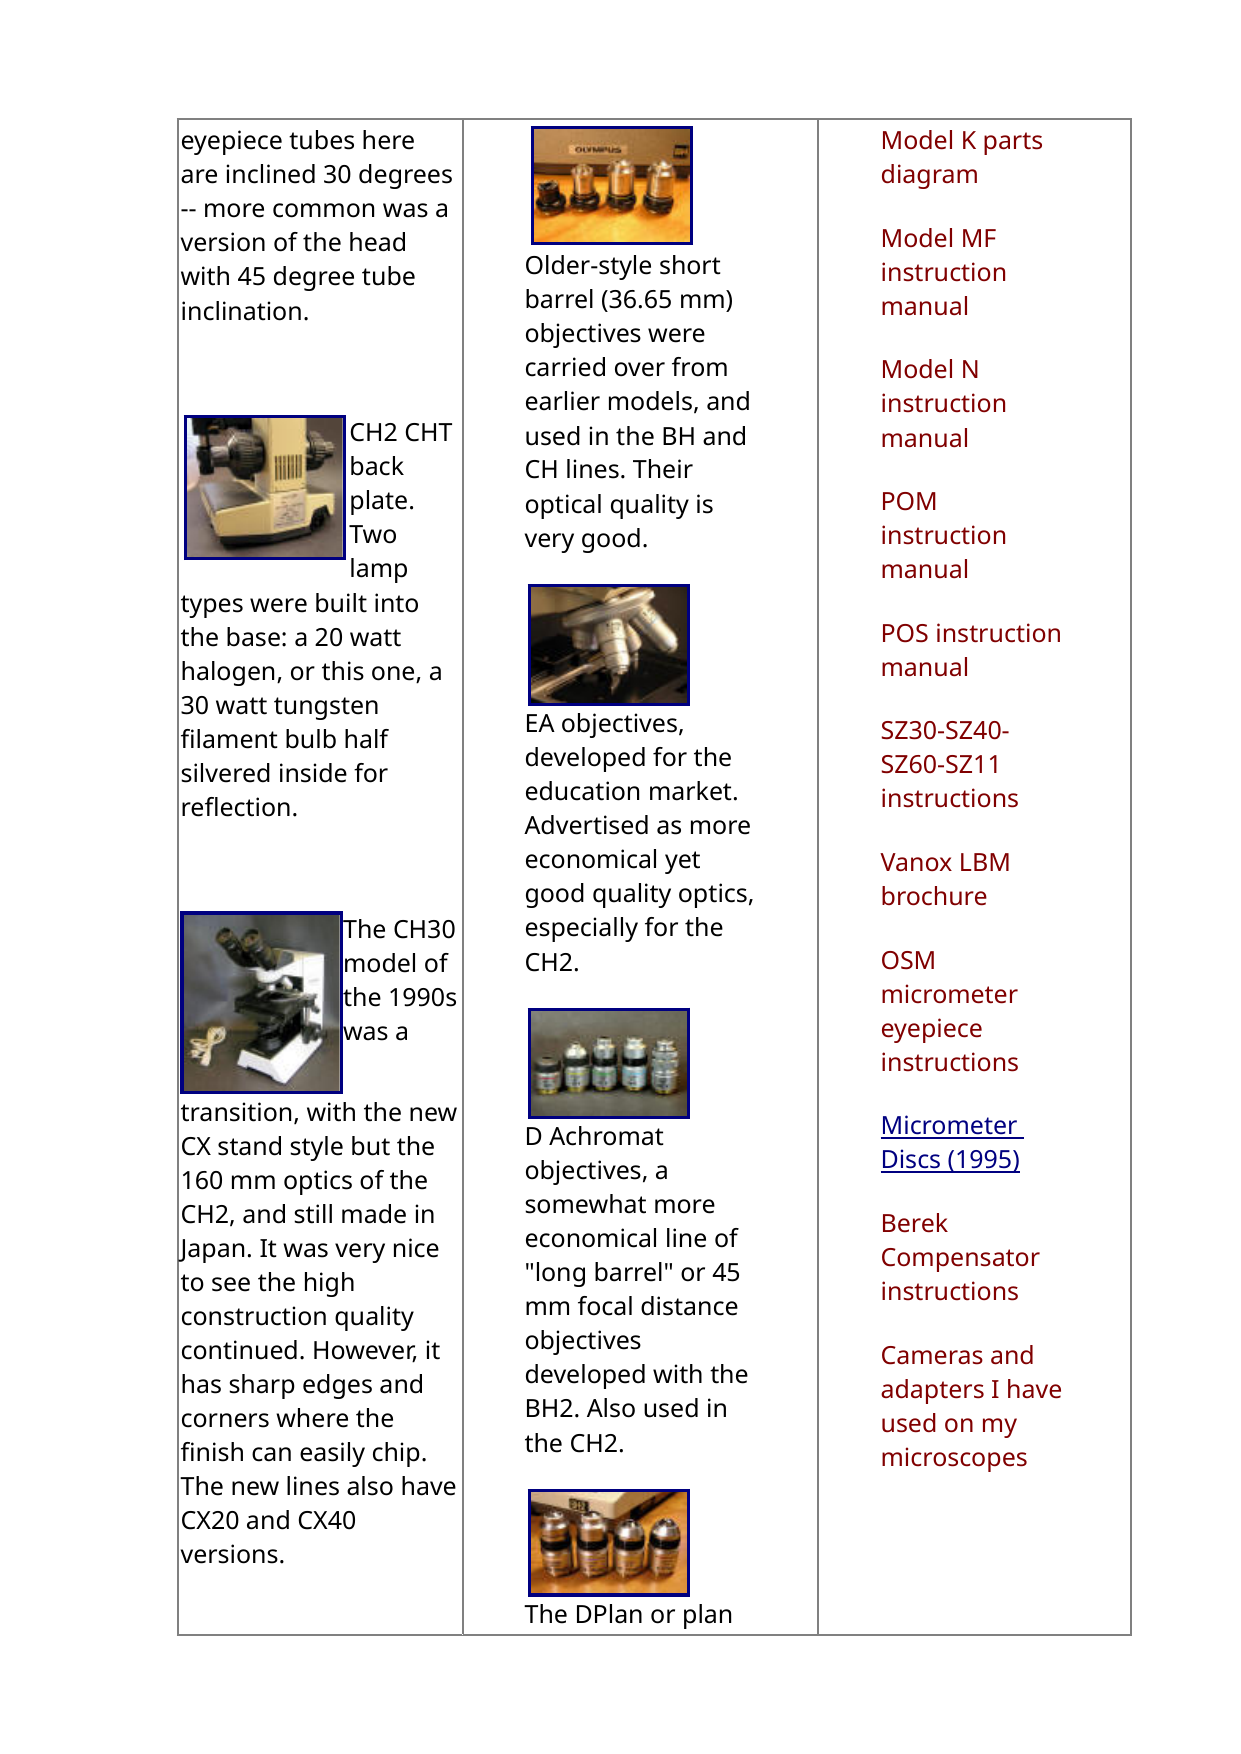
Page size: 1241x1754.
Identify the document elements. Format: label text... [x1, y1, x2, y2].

table_header Model K parts diagram Model MF instruction manual Model N instruction manual POM instruction manual POS instruction manual SZ30-SZ40-SZ60-SZ11 instructions Vanox LBM brochure OSM micrometer eyepiece instructions Micrometer Discs (1995) Berek Compensator instructions Cameras and adapters I have used on my microscopes [819, 120, 1130, 1634]
picture [531, 1011, 687, 1116]
picture [534, 129, 690, 242]
picture [531, 587, 687, 703]
table_header eyepiece tubes here are inclined 30 degrees -- more common was a version of the head with 45 degree tube inclination. CH2 CHT back plate. Two lamp types were built into the base: a 20 watt halogen, or this one, a 30 watt tungsten filament bulb half silvered inside for reflection. The CH30 model of the 1990s was a transition, with the new CX stand style but the 160 mm optics of the CH2, and still made in Japan. It was very nice to see the high construction quality continued. However, it has sharp edges and corners where the finish can easily chip. The new lines also have CX20 and CX40 versions. [179, 120, 462, 1634]
picture [531, 1492, 687, 1593]
picture [184, 915, 340, 1091]
picture [187, 418, 343, 557]
table_header Older-style short barrel (36.65 mm) objectives were carried over from earlier models, and used in the BH and CH lines. Their optical quality is very good. EA objectives, developed for the education market. Advertised as more economical yet good quality optics, especially for the CH2. D Achromat objectives, a somewhat more economical line of "long barrel" or 45 mm focal distance objectives developed with the BH2. Also used in the CH2. The DPlan or plan [464, 120, 817, 1634]
